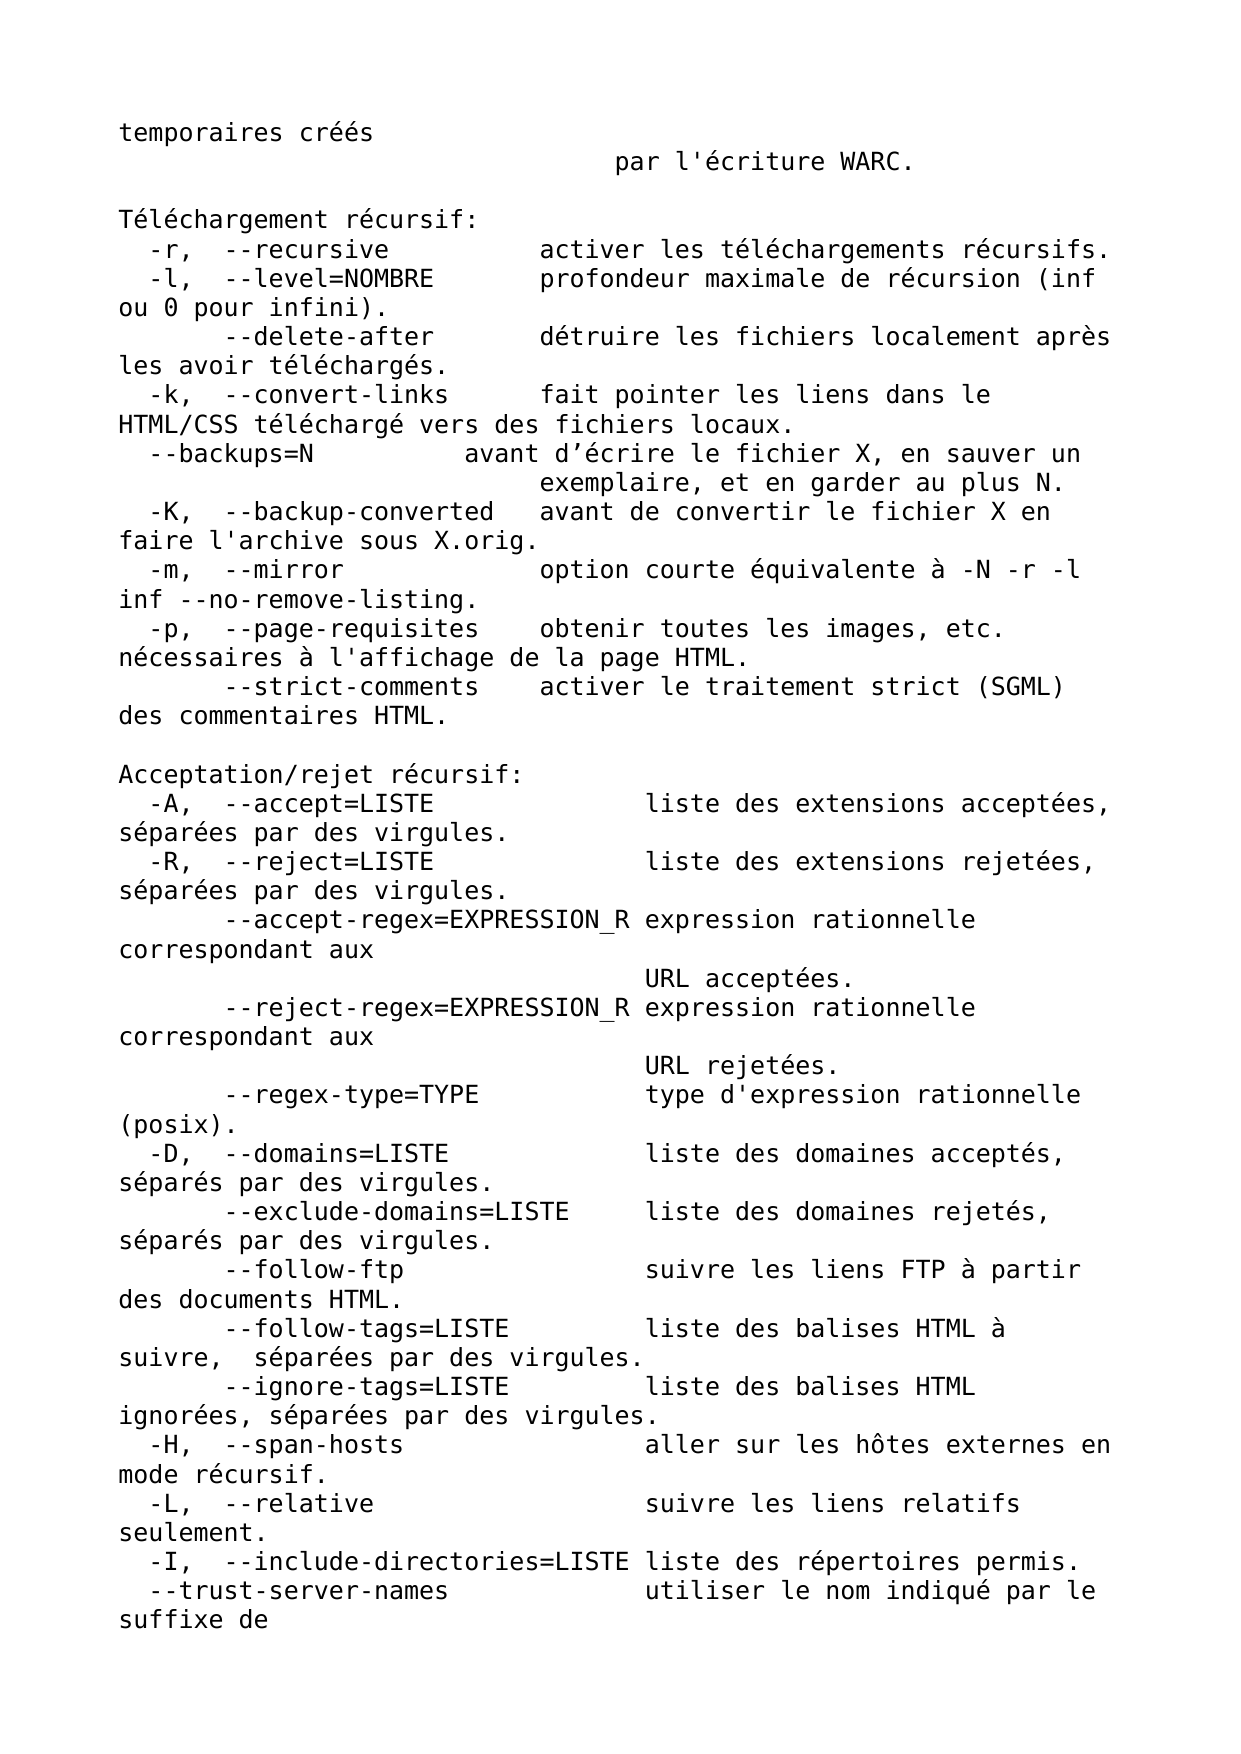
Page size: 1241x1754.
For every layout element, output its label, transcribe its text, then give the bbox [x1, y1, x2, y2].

text temporaires créés par l'écriture WARC. Téléchargement récursif: -r, --recursive activer les téléchargements récursifs. -l, --level=NOMBRE profondeur maximale de récursion (inf ou 0 pour infini). --delete-after détruire les fichiers localement après les avoir téléchargés. -k, --convert-links fait pointer les liens dans le HTML/CSS téléchargé vers des fichiers locaux. --backups=N avant d’écrire le fichier X, en sauver un exemplaire, et en garder au plus N. -K, --backup-converted avant de convertir le fichier X en faire l'archive sous X.orig. -m, --mirror option courte équivalente à -N -r -l inf --no-remove-listing. -p, --page-requisites obtenir toutes les images, etc. nécessaires à l'affichage de la page HTML. --strict-comments activer le traitement strict (SGML) des commentaires HTML. Acceptation/rejet récursif: -A, --accept=LISTE liste des extensions acceptées, séparées par des virgules. -R, --reject=LISTE liste des extensions rejetées, séparées par des virgules. --accept-regex=EXPRESSION_R expression rationnelle correspondant aux URL acceptées. --reject-regex=EXPRESSION_R expression rationnelle correspondant aux URL rejetées. --regex-type=TYPE type d'expression rationnelle (posix). -D, --domains=LISTE liste des domaines acceptés, séparés par des virgules. --exclude-domains=LISTE liste des domaines rejetés, séparés par des virgules. --follow-ftp suivre les liens FTP à partir des documents HTML. --follow-tags=LISTE liste des balises HTML à suivre, séparées par des virgules. --ignore-tags=LISTE liste des balises HTML ignorées, séparées par des virgules. -H, --span-hosts aller sur les hôtes externes en mode récursif. -L, --relative suivre les liens relatifs seulement. -I, --include-directories=LISTE liste des répertoires permis. --trust-server-names utiliser le nom indiqué par le suffixe de [118, 118, 1122, 1635]
